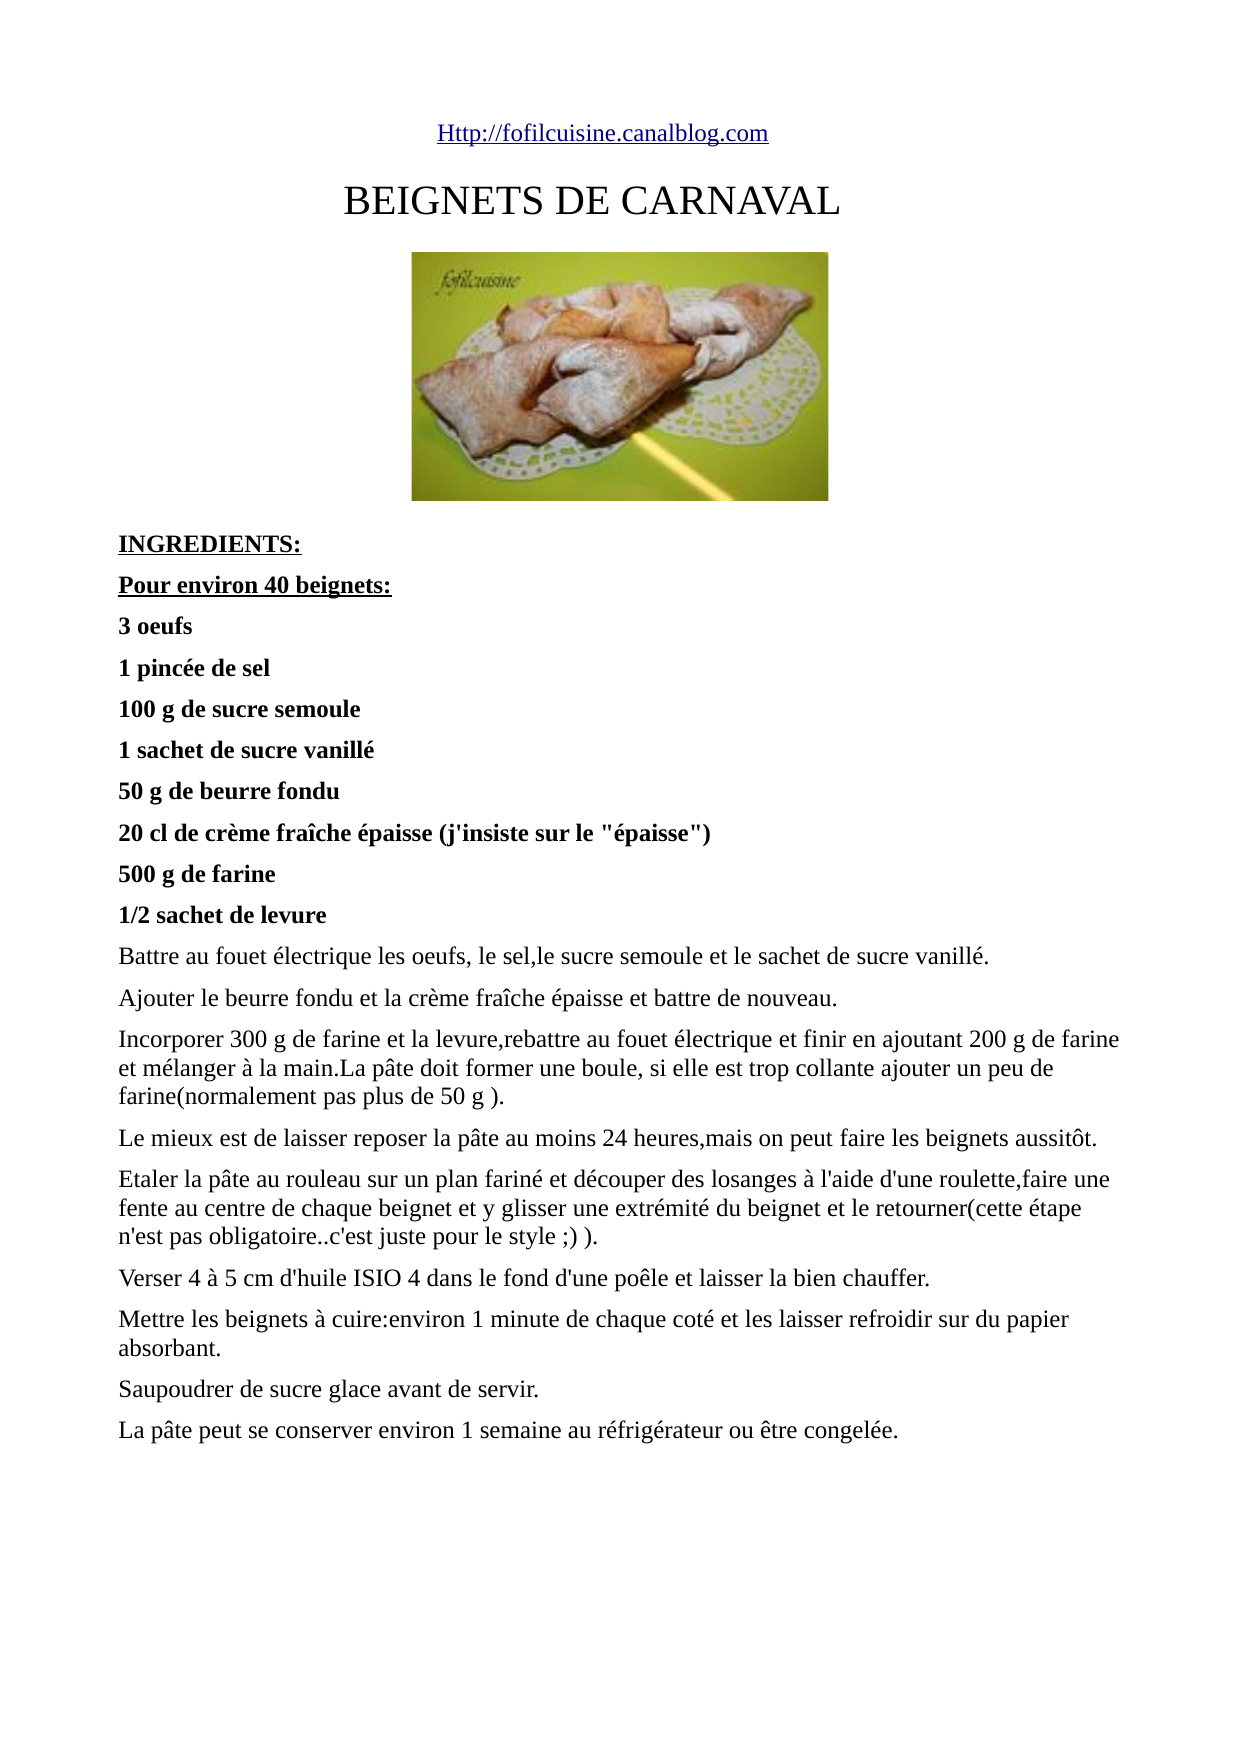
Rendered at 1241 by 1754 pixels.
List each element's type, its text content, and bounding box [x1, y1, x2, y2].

text 500 g de farine [118, 859, 1122, 888]
text Saupoudrer de sucre glace avant de servir. [118, 1374, 1122, 1403]
text Mettre les beignets à cuire:environ 1 minute de chaque coté et les laisser refroidir sur du papier absorbant. [118, 1304, 1122, 1361]
text 1 sachet de sucre vanillé [118, 735, 1122, 764]
text Incorporer 300 g de farine et la levure,rebattre au fouet électrique et finir en ajoutant 200 g de farine et mélanger à la main.La pâte doit former une boule, si elle est trop collante ajouter un peu de farine(normalement pas plus de 50 g ). [118, 1024, 1122, 1110]
text Ajouter le beurre fondu et la crème fraîche épaisse et battre de nouveau. [118, 983, 1122, 1011]
text La pâte peut se conserver environ 1 semaine au réfrigérateur ou être congelée. [118, 1415, 1122, 1444]
text INGREDIENTS: [118, 529, 1122, 558]
text Le mieux est de laisser reposer la pâte au moins 24 heures,mais on peut faire les beignets aussitôt. [118, 1123, 1122, 1151]
text 100 g de sucre semoule [118, 694, 1122, 723]
text BEIGNETS DE CARNAVAL [118, 176, 1122, 223]
text Battre au fouet électrique les oeufs, le sel,le sucre semoule et le sachet de sucre vanillé. [118, 941, 1122, 970]
text Pour environ 40 beignets: [118, 570, 1122, 599]
text 3 oeufs [118, 611, 1122, 640]
text 1 pincée de sel [118, 653, 1122, 681]
text 20 cl de crème fraîche épaisse (j'insiste sur le "épaisse") [118, 818, 1122, 846]
text 50 g de beurre fondu [118, 776, 1122, 805]
text 1/2 sachet de levure [118, 900, 1122, 929]
text Http://fofilcuisine.canalblog.com [118, 118, 1122, 147]
picture [411, 252, 829, 501]
text Etaler la pâte au rouleau sur un plan fariné et découper des losanges à l'aide d'une roulette,faire une fente au centre de chaque beignet et y glisser une extrémité du beignet et le retourner(cette étape n'est pas obligatoire..c'est juste pour le style ;) ). [118, 1164, 1122, 1250]
text Verser 4 à 5 cm d'huile ISIO 4 dans le fond d'une poêle et laisser la bien chauffer. [118, 1263, 1122, 1291]
